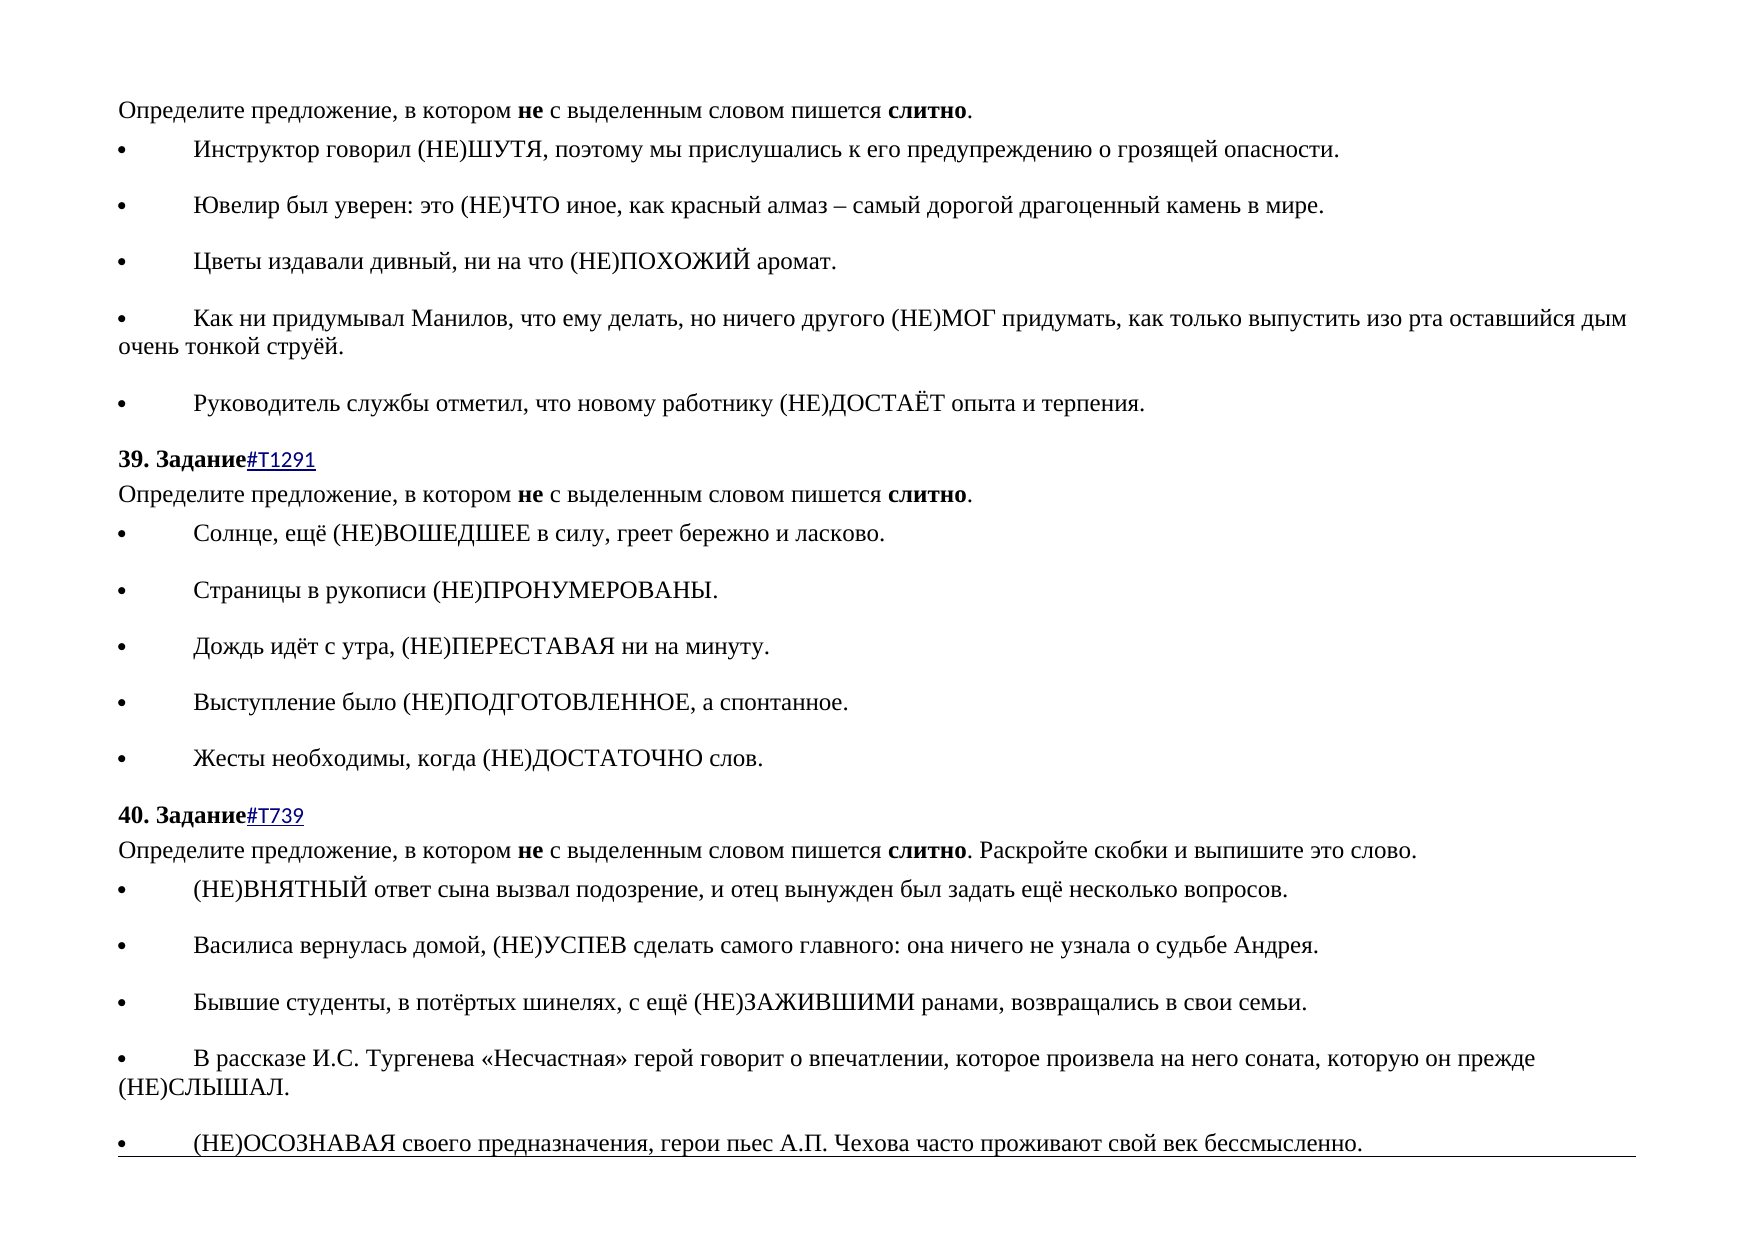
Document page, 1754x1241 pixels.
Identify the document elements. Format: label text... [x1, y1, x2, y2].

list (НЕ)ОСОЗНАВАЯ своего предназначения, герои пьес А.П. Чехова часто проживают свой век бессмысленно. [118, 1128, 1636, 1156]
text Определите предложение, в котором не с выделенным словом пишется слитно. [118, 88, 1636, 123]
list Инструктор говорил (НЕ)ШУТЯ, поэтому мы прислушались к его предупреждению о грозящей опасности. [118, 134, 1636, 163]
list Василиса вернулась домой, (НЕ)УСПЕВ сделать самого главного: она ничего не узнала о судьбе Андрея. [118, 930, 1636, 959]
list (НЕ)ВНЯТНЫЙ ответ сына вызвал подозрение, и отец вынужден был задать ещё несколько вопросов. [118, 874, 1636, 903]
list Жесты необходимы, когда (НЕ)ДОСТАТОЧНО слов. [118, 743, 1636, 772]
list Страницы в рукописи (НЕ)ПРОНУМЕРОВАНЫ. [118, 575, 1636, 603]
text Определите предложение, в котором не с выделенным словом пишется слитно. [118, 473, 1636, 508]
list В рассказе И.С. Тургенева «Несчастная» герой говорит о впечатлении, которое произвела на него соната, которую он прежде (НЕ)СЛЫШАЛ. [118, 1043, 1636, 1100]
subtitle 40. Задание#T739 [118, 800, 1636, 829]
list Выступление было (НЕ)ПОДГОТОВЛЕННОЕ, а спонтанное. [118, 687, 1636, 716]
list Руководитель службы отметил, что новому работнику (НЕ)ДОСТАЁТ опыта и терпения. [118, 388, 1636, 416]
list Ювелир был уверен: это (НЕ)ЧТО иное, как красный алмаз – самый дорогой драгоценный камень в мире. [118, 190, 1636, 219]
subtitle 39. Задание#T1291 [118, 444, 1636, 473]
list Цветы издавали дивный, ни на что (НЕ)ПОХОЖИЙ аромат. [118, 246, 1636, 275]
list Как ни придумывал Манилов, что ему делать, но ничего другого (НЕ)МОГ придумать, как только выпустить изо рта оставшийся дым очень тонкой струёй. [118, 303, 1636, 360]
list Дождь идёт с утра, (НЕ)ПЕРЕСТАВАЯ ни на минуту. [118, 631, 1636, 660]
list Солнце, ещё (НЕ)ВОШЕДШЕЕ в силу, греет бережно и ласково. [118, 518, 1636, 547]
text Определите предложение, в котором не с выделенным словом пишется слитно. Раскройте скобки и выпишите это слово. [118, 829, 1636, 864]
list Бывшие студенты, в потёртых шинелях, с ещё (НЕ)ЗАЖИВШИМИ ранами, возвращались в свои семьи. [118, 987, 1636, 1015]
